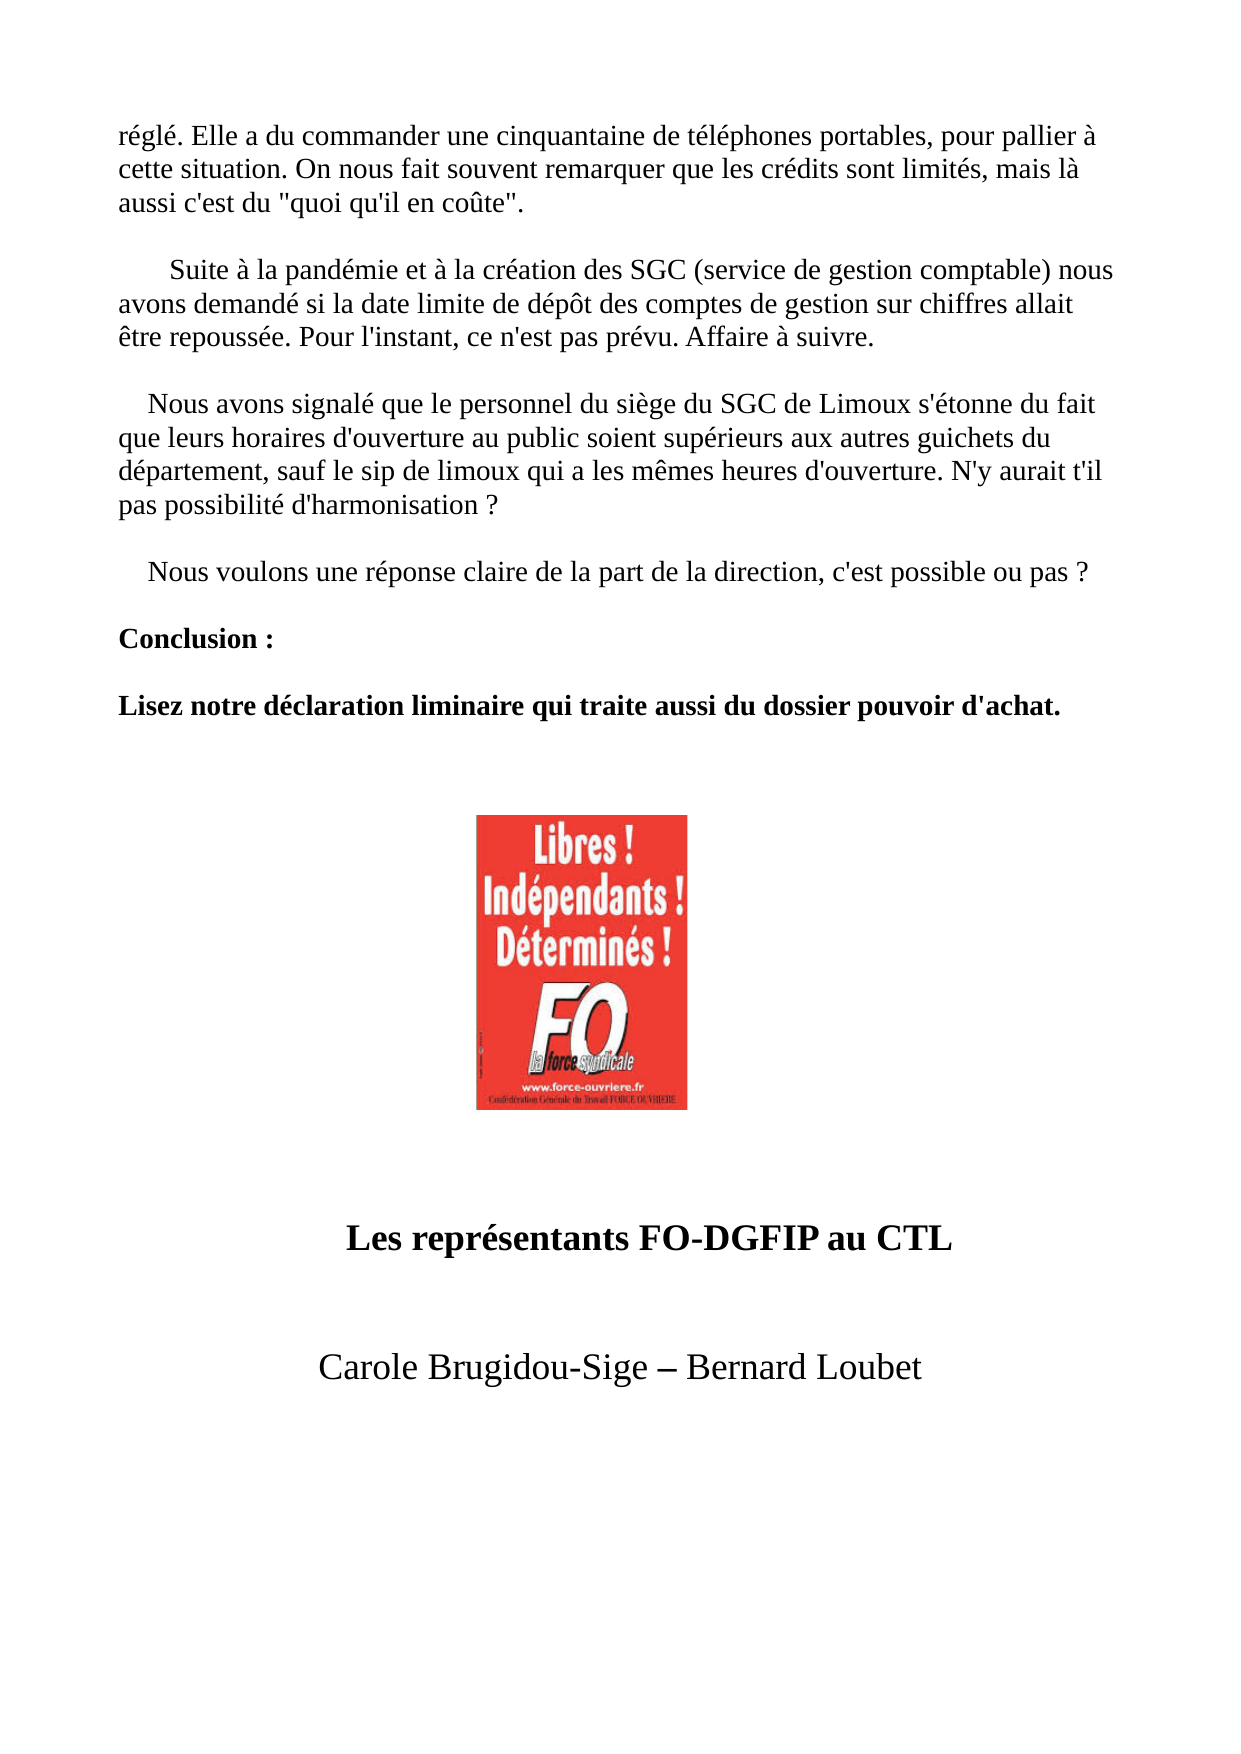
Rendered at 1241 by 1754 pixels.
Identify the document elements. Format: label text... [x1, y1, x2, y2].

text Conclusion : [118, 621, 1122, 655]
subtitle Carole Brugidou-Sige – Bernard Loubet [118, 1345, 1122, 1388]
text Nous avons signalé que le personnel du siège du SGC de Limoux s'étonne du fait que leurs horaires d'ouverture au public soient supérieurs aux autres guichets du département, sauf le sip de limoux qui a les mêmes heures d'ouverture. N'y aurait t'il pas possibilité d'harmonisation ? [118, 386, 1122, 521]
text Lisez notre déclaration liminaire qui traite aussi du dossier pouvoir d'achat. [118, 688, 1122, 722]
picture [476, 815, 688, 1110]
text Suite à la pandémie et à la création des SGC (service de gestion comptable) nous avons demandé si la date limite de dépôt des comptes de gestion sur chiffres allait être repoussée. Pour l'instant, ce n'est pas prévu. Affaire à suivre. [118, 252, 1122, 353]
text réglé. Elle a du commander une cinquantaine de téléphones portables, pour pallier à cette situation. On nous fait souvent remarquer que les crédits sont limités, mais là aussi c'est du "quoi qu'il en coûte". [118, 118, 1122, 219]
text Nous voulons une réponse claire de la part de la direction, c'est possible ou pas ? [118, 554, 1122, 588]
subtitle Les représentants FO-DGFIP au CTL [118, 1215, 1122, 1258]
